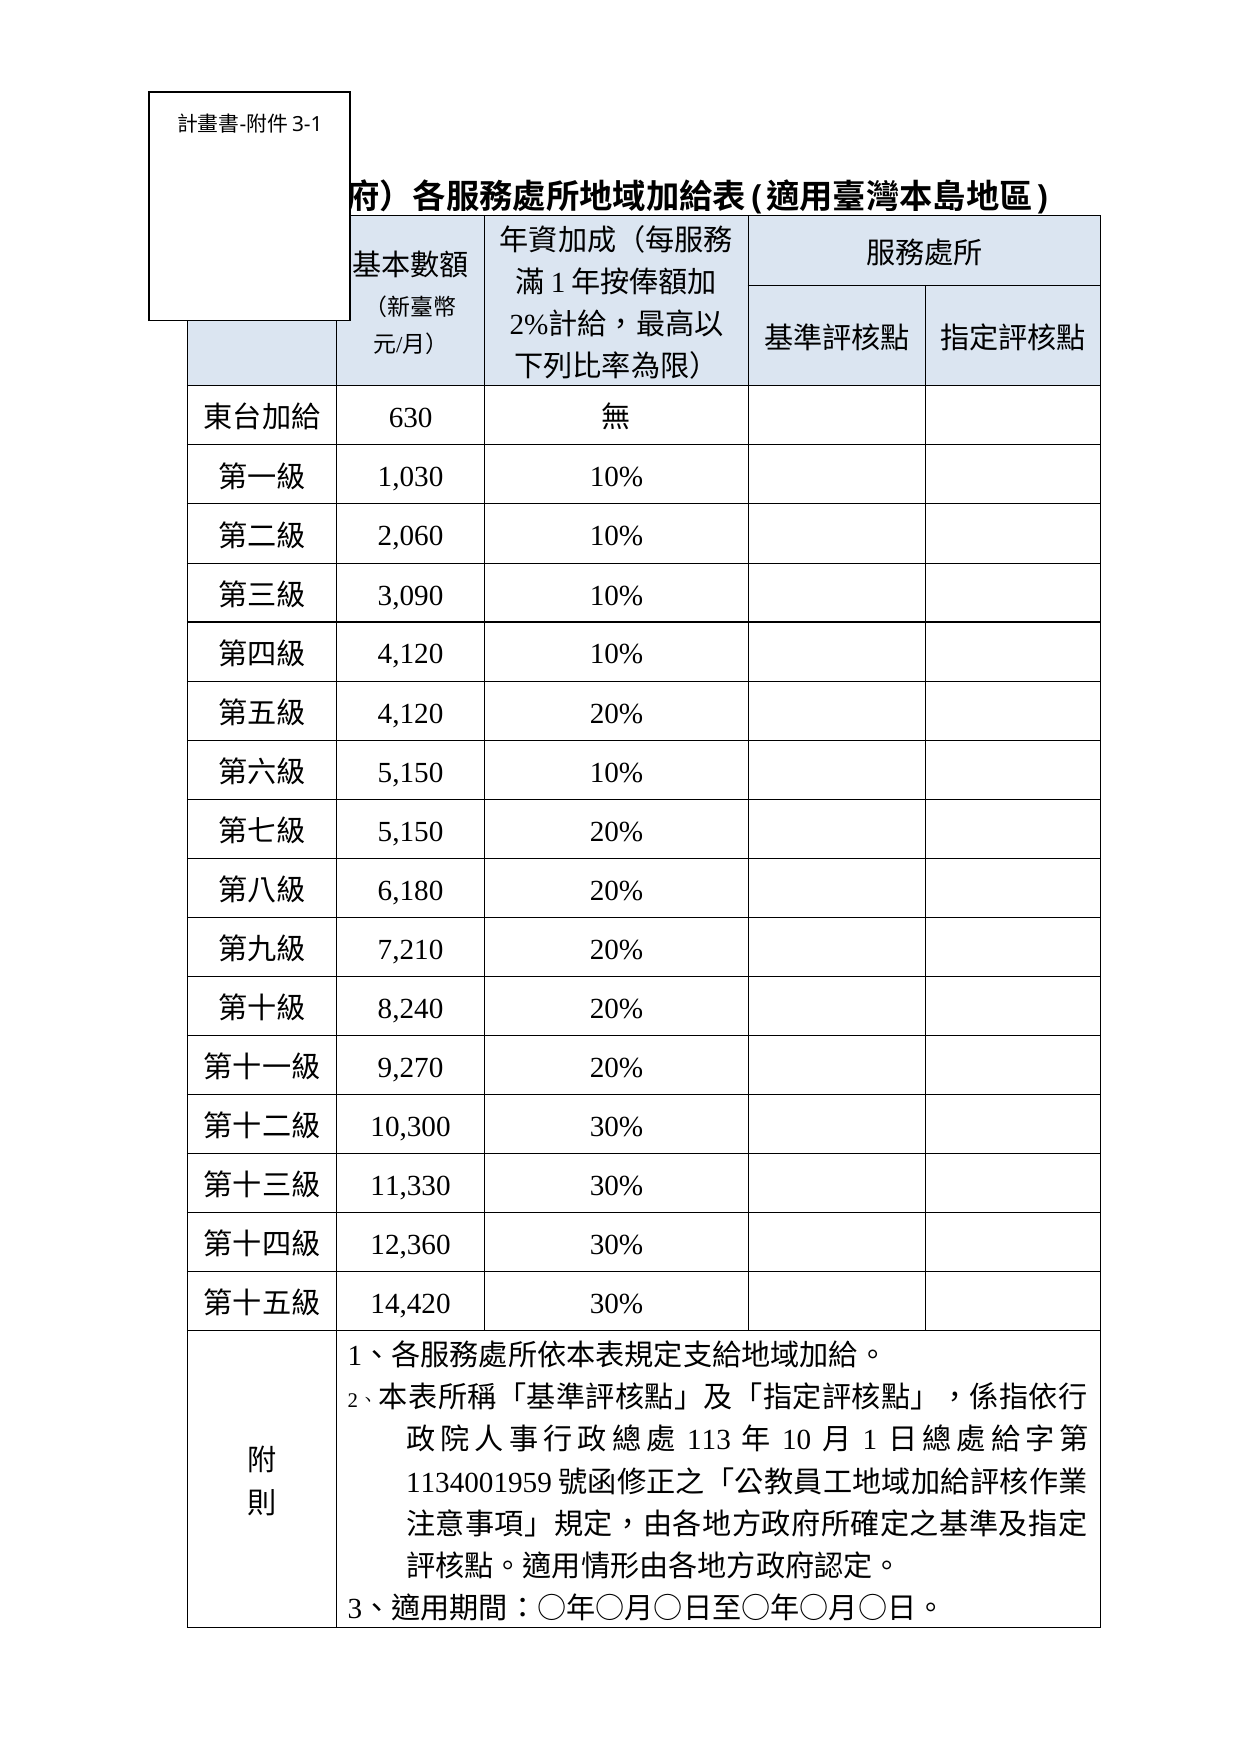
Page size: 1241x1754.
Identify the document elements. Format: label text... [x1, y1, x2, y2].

table_cell 第二級 [188, 504, 336, 562]
table_cell 10% [485, 741, 748, 799]
table_cell [926, 386, 1100, 444]
table_cell 11,330 [337, 1154, 484, 1212]
table_header 年資加成（每服務滿1年按俸額加2%計給，最高以下列比率為限） [485, 216, 748, 385]
table_cell 第四級 [188, 623, 336, 681]
table_cell [926, 445, 1100, 503]
table_cell 第六級 [188, 741, 336, 799]
text 計畫書-附件3-1 [164, 100, 334, 137]
table_cell [749, 1272, 925, 1330]
table_cell 30% [485, 1154, 748, 1212]
table_cell [926, 1154, 1100, 1212]
table_cell 第一級 [188, 445, 336, 503]
table_cell 第十三級 [188, 1154, 336, 1212]
table_cell [926, 977, 1100, 1035]
table_cell 20% [485, 918, 748, 976]
table_cell [749, 1154, 925, 1212]
table_cell 10% [485, 564, 748, 621]
table_header 級別 [188, 321, 336, 385]
table_cell 30% [485, 1272, 748, 1330]
table_header 服務處所 [749, 216, 1100, 285]
table_cell 20% [485, 800, 748, 858]
table_cell [749, 564, 925, 621]
table_cell 14,420 [337, 1272, 484, 1330]
table_cell 7,210 [337, 918, 484, 976]
table_cell 30% [485, 1095, 748, 1153]
table_cell [749, 859, 925, 917]
table_cell 10% [485, 623, 748, 681]
table_cell 第九級 [188, 918, 336, 976]
table_cell 6,180 [337, 859, 484, 917]
table_cell 第十五級 [188, 1272, 336, 1330]
table_cell [926, 741, 1100, 799]
table_cell [926, 1272, 1100, 1330]
table_cell 第十二級 [188, 1095, 336, 1153]
table_cell 20% [485, 1036, 748, 1094]
table_cell [749, 1095, 925, 1153]
table_cell [749, 1036, 925, 1094]
table_cell 4,120 [337, 623, 484, 681]
table_cell 第五級 [188, 682, 336, 739]
table_cell [926, 564, 1100, 621]
table_cell 20% [485, 682, 748, 739]
table_cell 2,060 [337, 504, 484, 562]
table_header 基本數額 （新臺幣 元/月） [337, 216, 484, 385]
table_cell 20% [485, 977, 748, 1035]
text （地方政府）各服務處所地域加給表(適用臺灣本島地區) [351, 152, 1078, 215]
table_cell [749, 918, 925, 976]
table_cell 9,270 [337, 1036, 484, 1094]
table_cell [926, 623, 1100, 681]
table_cell 東台加給 [188, 386, 336, 444]
table_cell 5,150 [337, 741, 484, 799]
table_cell 12,360 [337, 1213, 484, 1271]
table_cell [926, 1036, 1100, 1094]
table_cell [926, 682, 1100, 739]
table_cell [749, 386, 925, 444]
table_cell [926, 859, 1100, 917]
table_cell [749, 800, 925, 858]
table_cell 第十四級 [188, 1213, 336, 1271]
table_cell [926, 1095, 1100, 1153]
table_cell [926, 504, 1100, 562]
table_cell [926, 918, 1100, 976]
table_cell 各服務處所依本表規定支給地域加給。 本表所稱「基準評核點」及「指定評核點」，係指依行政院人事行政總處113年10月1日總處給字第 1134001959號函修正之「公教員工地域加給評核作業注意事項」規定，由各地方政府所確定之基準及指定評核點。適用情形由各地方政府認定。 適用期間：○年○月○日至○年○月○日。 [337, 1331, 1100, 1627]
text （地方政府）各服務處所地域加給表(適用臺灣本島地區) [150, 93, 349, 320]
table_cell [926, 1213, 1100, 1271]
table_cell 1,030 [337, 445, 484, 503]
table_cell [749, 623, 925, 681]
table_cell 3,090 [337, 564, 484, 621]
table_cell [926, 800, 1100, 858]
table_cell 4,120 [337, 682, 484, 739]
table_cell 第十一級 [188, 1036, 336, 1094]
table_cell [749, 977, 925, 1035]
table_cell 無 [485, 386, 748, 444]
table_cell 20% [485, 859, 748, 917]
table_cell 第三級 [188, 564, 336, 621]
table_cell 10,300 [337, 1095, 484, 1153]
table_cell 第七級 [188, 800, 336, 858]
table_cell 第八級 [188, 859, 336, 917]
table_cell [749, 741, 925, 799]
table_cell 附 則 [188, 1331, 336, 1627]
table_cell 10% [485, 445, 748, 503]
table_cell 630 [337, 386, 484, 444]
table_cell [749, 504, 925, 562]
table_cell 基準評核點 [749, 286, 925, 385]
table_cell [749, 682, 925, 739]
table_cell 8,240 [337, 977, 484, 1035]
table_cell 第十級 [188, 977, 336, 1035]
table_cell 指定評核點 [926, 286, 1100, 385]
table_cell 5,150 [337, 800, 484, 858]
table_cell 10% [485, 504, 748, 562]
table_cell [749, 1213, 925, 1271]
table_cell 30% [485, 1213, 748, 1271]
table_cell [749, 445, 925, 503]
